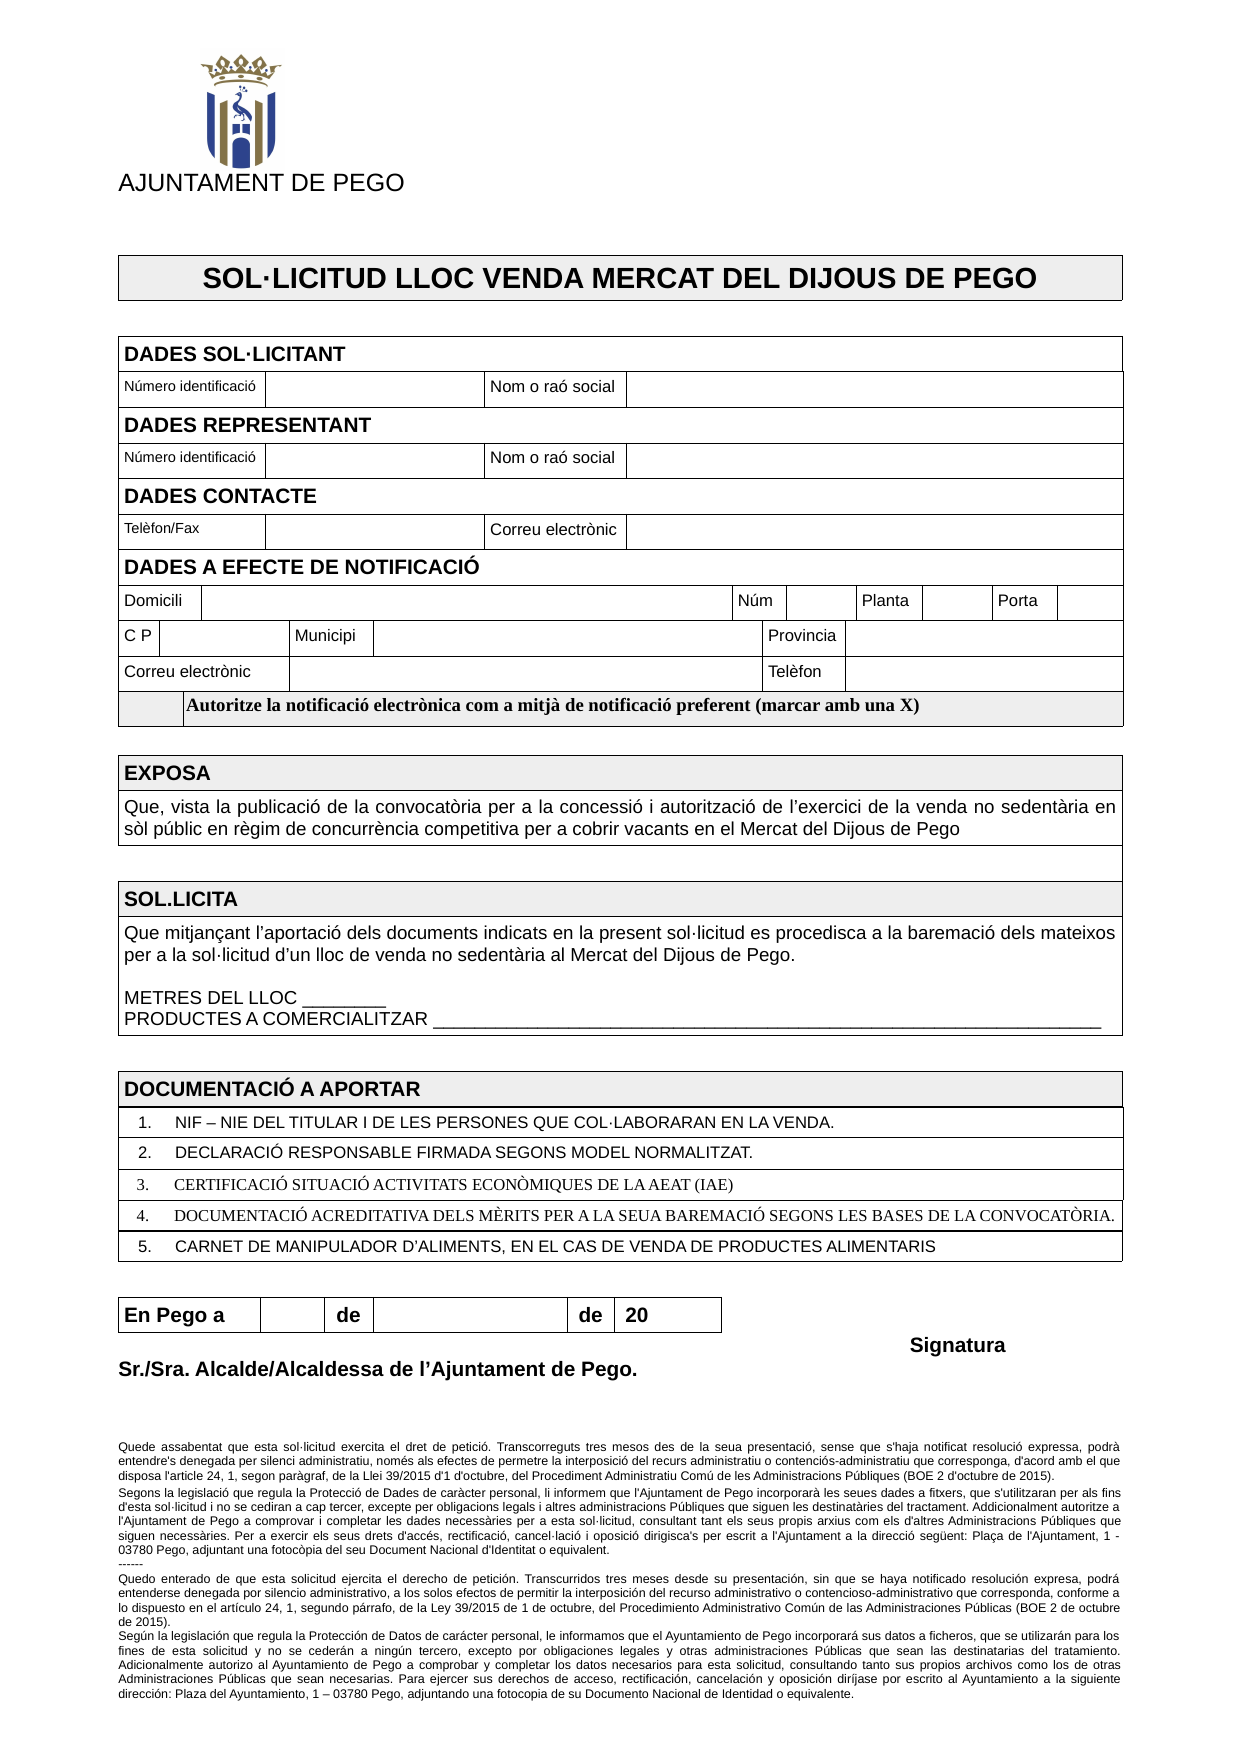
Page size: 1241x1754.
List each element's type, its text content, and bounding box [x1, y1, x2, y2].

text Sr./Sra. Alcalde/Alcaldessa de l’Ajuntament de Pego. [118, 1356, 1122, 1380]
table_cell [118, 301, 1122, 336]
table_header [325, 1262, 373, 1297]
table_header C P [119, 621, 159, 656]
table_cell DOCUMENTACIÓ A APORTAR [119, 1072, 1122, 1106]
table_header [846, 657, 1123, 691]
table_header Núm [733, 586, 786, 620]
table_header Provincia [763, 621, 845, 656]
text Signatura [118, 1332, 1122, 1356]
table_cell En Pego a [119, 1298, 260, 1332]
table_header 4. DOCUMENTACIÓ ACREDITATIVA DELS MÈRITS PER A LA SEUA BAREMACIÓ SEGONS LES BASES DE LA CONVOCATÒRIA. [119, 1201, 1122, 1230]
table_header [119, 692, 183, 726]
table_header [567, 1262, 614, 1297]
table_header [160, 621, 289, 656]
table_header [627, 372, 1123, 407]
table_cell de [325, 1298, 373, 1332]
table_cell Telèfon/Fax [119, 515, 265, 549]
table_header Nom o raó social [485, 444, 626, 478]
table_header Porta [993, 586, 1057, 620]
table_cell DADES CONTACTE [119, 479, 1123, 513]
table_header [202, 586, 732, 620]
table_header SOL·LICITUD LLOC VENDA MERCAT DEL DIJOUS DE PEGO [119, 256, 1122, 300]
table_header Planta [857, 586, 922, 620]
table_cell Que mitjançant l’aportació dels documents indicats en la present sol·licitud es procedisca a la baremació dels mateixos per a la sol·licitud d’un lloc de venda no sedentària al Mercat del Dijous de Pego. METRES DEL LLOC ________ PRODUCTES A COMERCIALITZAR ________________________________________________________________ [119, 917, 1122, 1035]
table_header Correu electrònic [119, 657, 289, 691]
table_header [118, 1262, 260, 1297]
table_header [373, 1262, 567, 1297]
table_cell [261, 1298, 324, 1332]
table_header [627, 444, 1123, 478]
table_cell Correu electrònic [485, 515, 626, 549]
table_cell 20 [615, 1298, 721, 1332]
table_cell Que, vista la publicació de la convocatòria per a la concessió i autorització de l’exercici de la venda no sedentària en sòl públic en règim de concurrència competitiva per a cobrir vacants en el Mercat del Dijous de Pego [119, 791, 1122, 845]
table_header [290, 657, 762, 691]
table_header [266, 444, 484, 478]
table_cell [374, 1298, 567, 1332]
table_header Autoritze la notificació electrònica com a mitjà de notificació preferent (marcar amb una X) [184, 692, 1123, 726]
table_cell 2. DECLARACIÓ RESPONSABLE FIRMADA SEGONS MODEL NORMALITZAT. [119, 1138, 1123, 1169]
table_header 5. CARNET DE MANIPULADOR D’ALIMENTS, EN EL CAS DE VENDA DE PRODUCTES ALIMENTARIS [119, 1232, 1122, 1261]
table_header EXPOSA [119, 756, 1122, 790]
table_header [614, 1262, 721, 1297]
table_header [846, 621, 1123, 656]
table_cell 3. CERTIFICACIÓ SITUACIÓ ACTIVITATS ECONÒMIQUES DE LA AEAT (IAE) [119, 1170, 1123, 1199]
table_cell [266, 515, 484, 549]
table_header Telèfon [763, 657, 845, 691]
table_header [266, 372, 484, 407]
table_cell [118, 846, 1122, 881]
table_header Nom o raó social [485, 372, 626, 407]
table_header [787, 586, 856, 620]
table_header 1. NIF – NIE DEL TITULAR I DE LES PERSONES QUE COL·LABORARAN EN LA VENDA. [119, 1108, 1123, 1137]
table_header Municipi [290, 621, 373, 656]
table_cell [627, 515, 1123, 549]
table_header Número identificació [119, 444, 265, 478]
table_header Número identificació [119, 372, 265, 407]
picture [200, 48, 285, 171]
table_header [1058, 586, 1123, 620]
table_header [923, 586, 992, 620]
table_cell DADES SOL·LICITANT [119, 337, 1122, 371]
table_header DADES REPRESENTANT [119, 408, 1123, 442]
table_header [260, 1262, 324, 1297]
table_header [374, 621, 762, 656]
table_header Domicili [119, 586, 201, 620]
table_cell SOL.LICITA [119, 882, 1122, 916]
table_cell DADES A EFECTE DE NOTIFICACIÓ [119, 550, 1123, 584]
table_cell [118, 1036, 1122, 1071]
table_cell de [568, 1298, 614, 1332]
